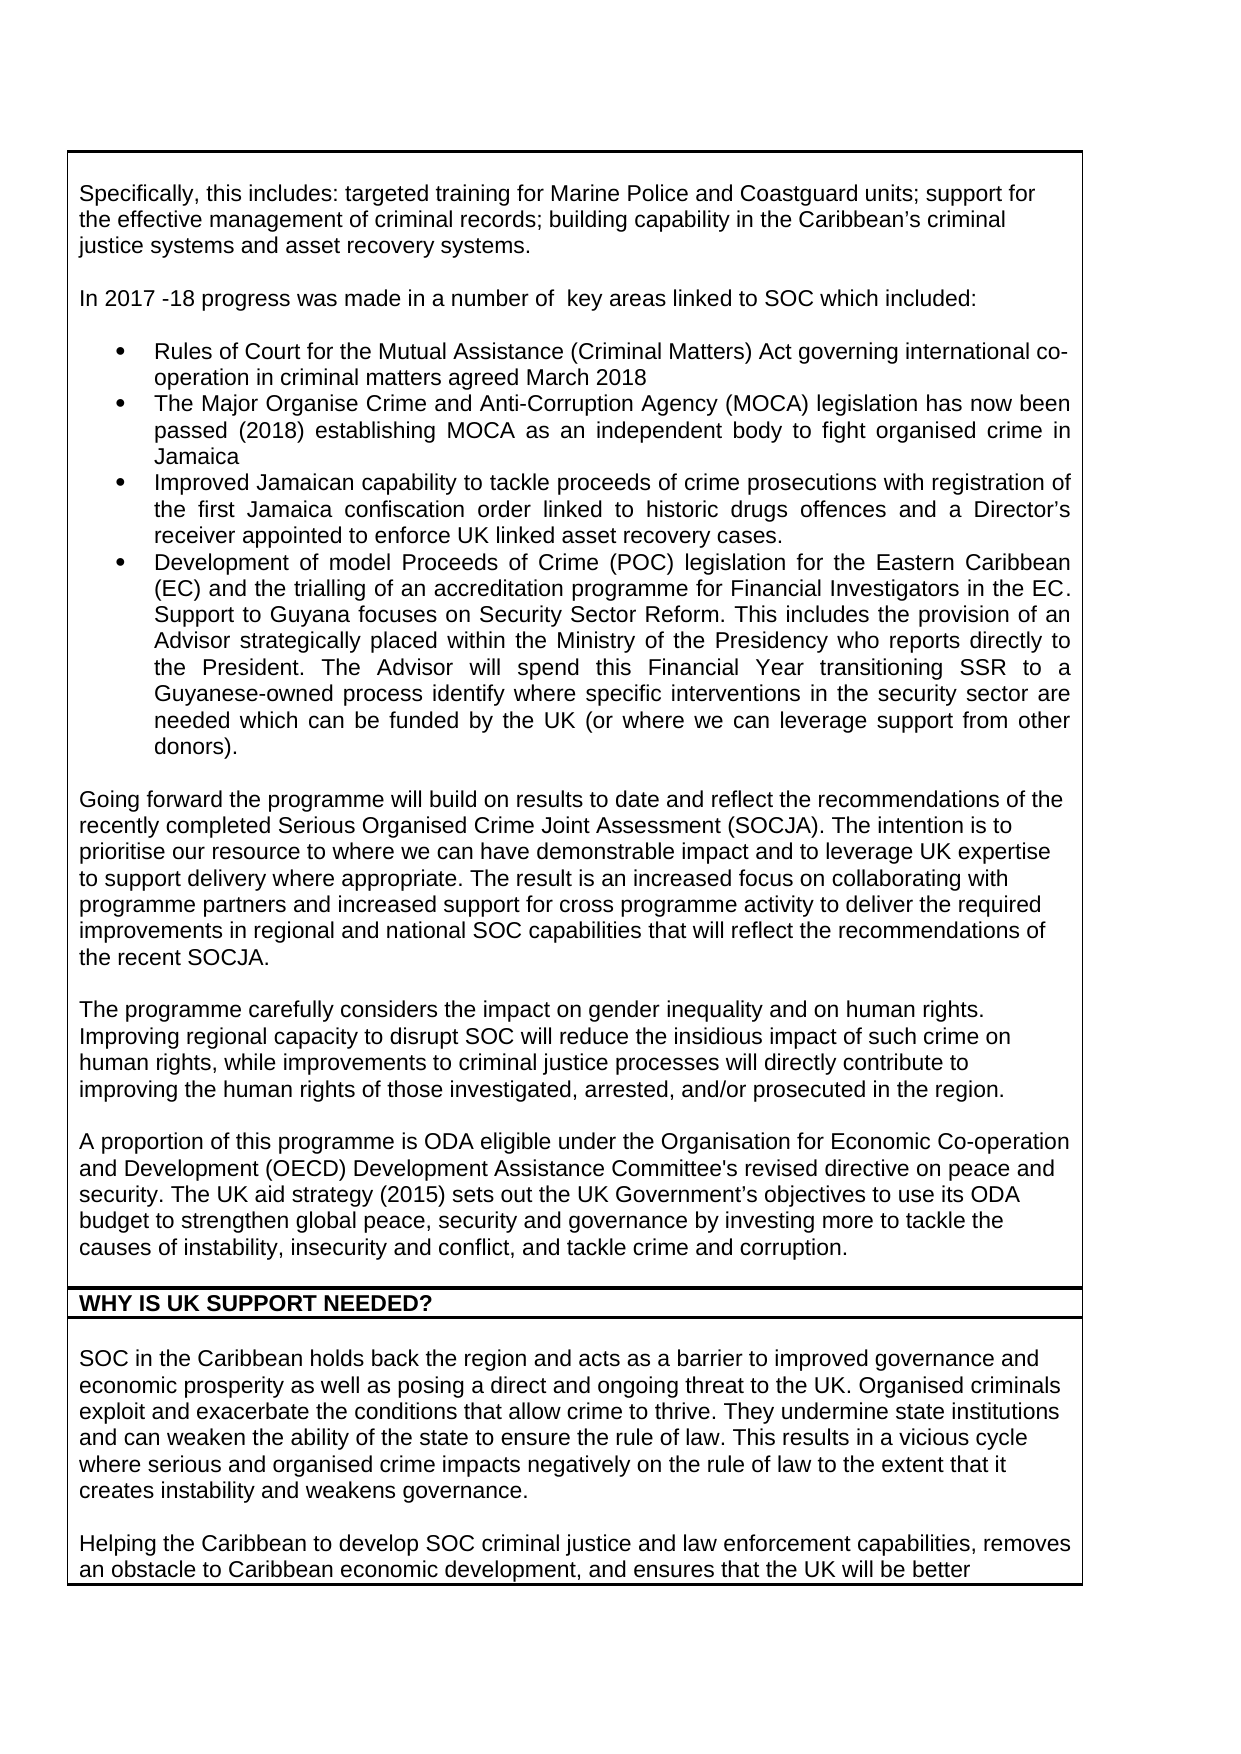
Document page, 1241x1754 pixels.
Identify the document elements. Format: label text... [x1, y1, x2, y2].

table_cell WHY IS UK SUPPORT NEEDED? [68, 1290, 1082, 1316]
table_cell SOC in the Caribbean holds back the region and acts as a barrier to improved governance and economic prosperity as well as posing a direct and ongoing threat to the UK. Organised criminals exploit and exacerbate the conditions that allow crime to thrive. They undermine state institutions and can weaken the ability of the state to ensure the rule of law. This results in a vicious cycle where serious and organised crime impacts negatively on the rule of law to the extent that it creates instability and weakens governance. Helping the Caribbean to develop SOC criminal justice and law enforcement capabilities, removes an obstacle to Caribbean economic development, and ensures that the UK will be better [68, 1319, 1082, 1582]
table_cell Specifically, this includes: targeted training for Marine Police and Coastguard units; support for the effective management of criminal records; building capability in the Caribbean’s criminal justice systems and asset recovery systems. In 2017 -18 progress was made in a number of key areas linked to SOC which included: Rules of Court for the Mutual Assistance (Criminal Matters) Act governing international co-operation in criminal matters agreed March 2018 The Major Organise Crime and Anti-Corruption Agency (MOCA) legislation has now been passed (2018) establishing MOCA as an independent body to fight organised crime in Jamaica Improved Jamaican capability to tackle proceeds of crime prosecutions with registration of the first Jamaica confiscation order linked to historic drugs offences and a Director’s receiver appointed to enforce UK linked asset recovery cases. Development of model Proceeds of Crime (POC) legislation for the Eastern Caribbean (EC) and the trialling of an accreditation programme for Financial Investigators in the EC. Support to Guyana focuses on Security Sector Reform. This includes the provision of an Advisor strategically placed within the Ministry of the Presidency who reports directly to the President. The Advisor will spend this Financial Year transitioning SSR to a Guyanese-owned process identify where specific interventions in the security sector are needed which can be funded by the UK (or where we can leverage support from other donors). Going forward the programme will build on results to date and reflect the recommendations of the recently completed Serious Organised Crime Joint Assessment (SOCJA). The intention is to prioritise our resource to where we can have demonstrable impact and to leverage UK expertise to support delivery where appropriate. The result is an increased focus on collaborating with programme partners and increased support for cross programme activity to deliver the required improvements in regional and national SOC capabilities that will reflect the recommendations of the recent SOCJA. The programme carefully considers the impact on gender inequality and on human rights. Improving regional capacity to disrupt SOC will reduce the insidious impact of such crime on human rights, while improvements to criminal justice processes will directly contribute to improving the human rights of those investigated, arrested, and/or prosecuted in the region. A proportion of this programme is ODA eligible under the Organisation for Economic Co-operation and Development (OECD) Development Assistance Committee's revised directive on peace and security. The UK aid strategy (2015) sets out the UK Government’s objectives to use its ODA budget to strengthen global peace, security and governance by investing more to tackle the causes of instability, insecurity and conflict, and tackle crime and corruption. [68, 153, 1082, 1286]
